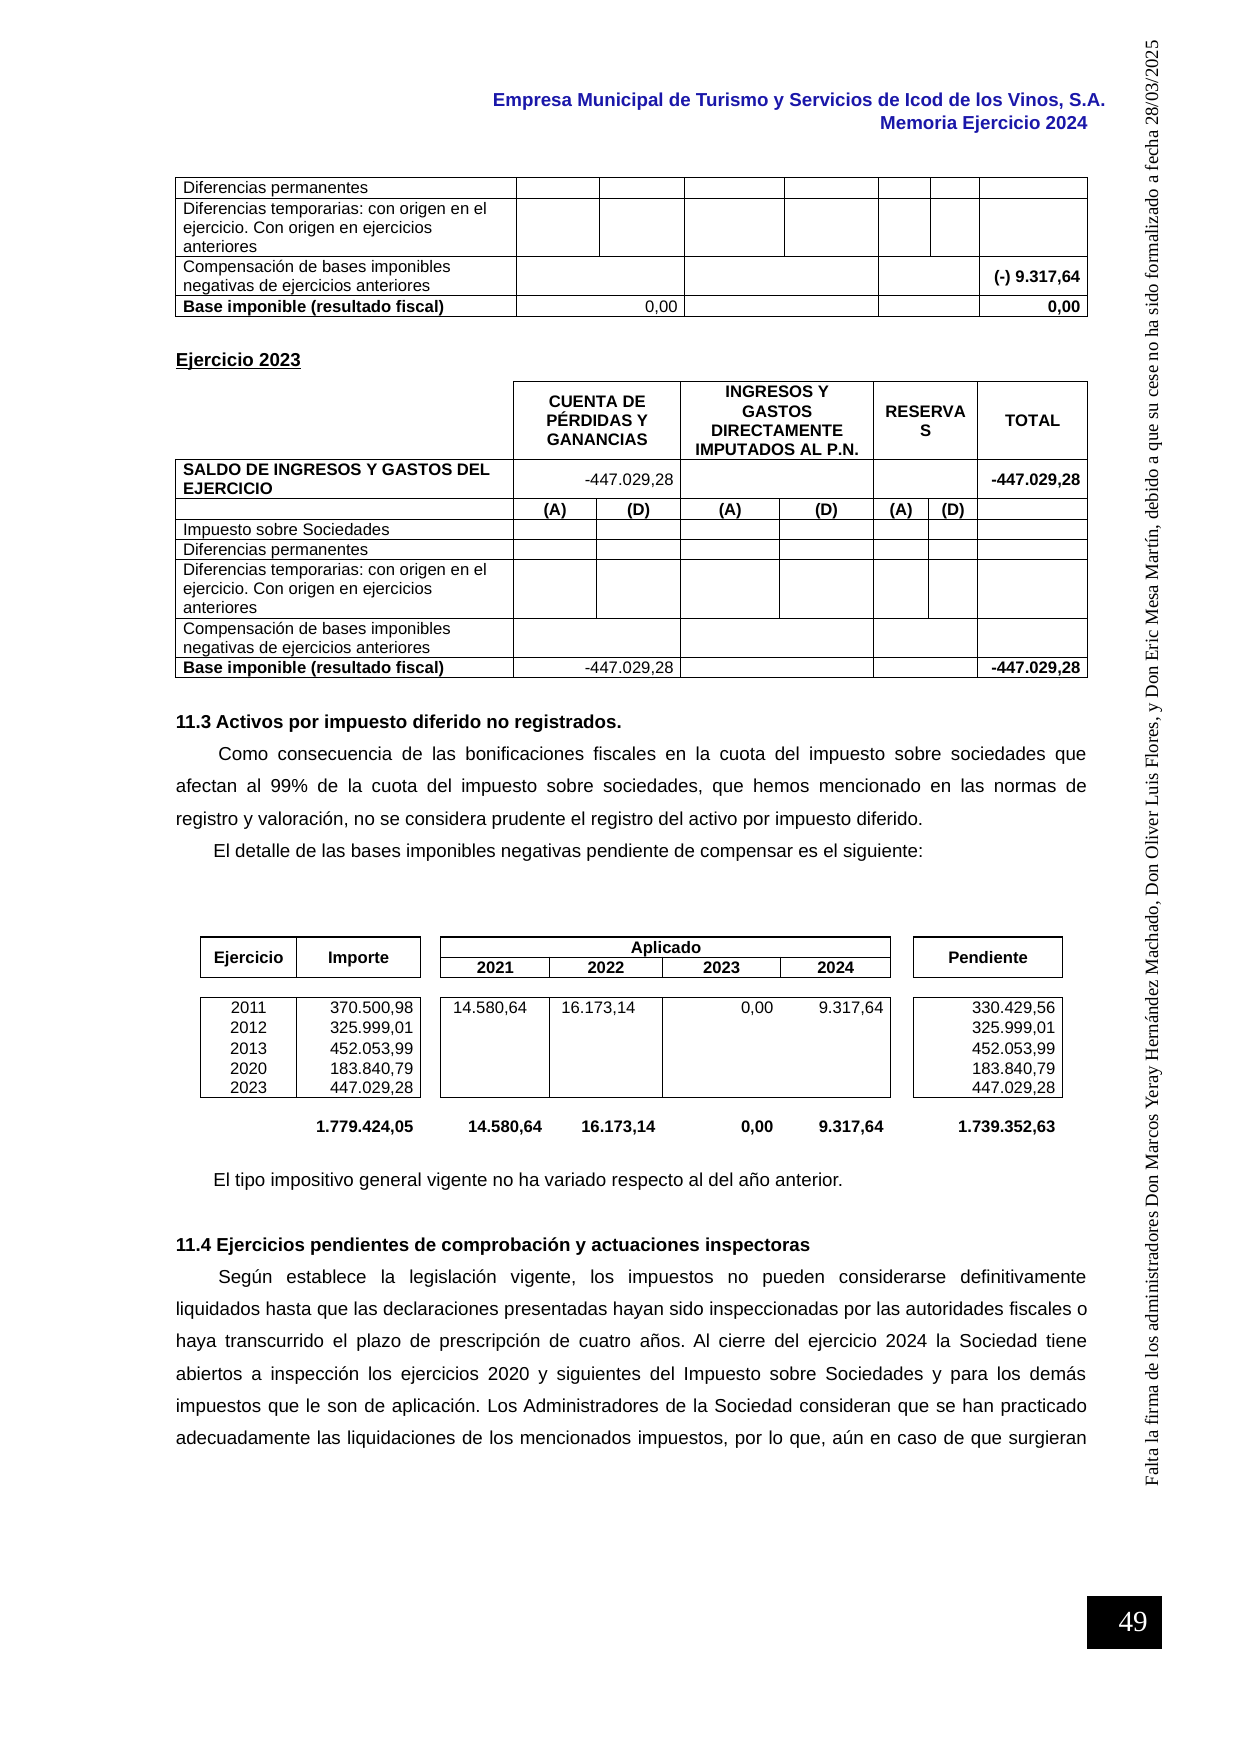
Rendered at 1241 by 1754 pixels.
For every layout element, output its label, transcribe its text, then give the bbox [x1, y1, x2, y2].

table_cell 452.053,99 [914, 1038, 1062, 1058]
table_cell 2023 [663, 958, 780, 977]
table_cell [663, 1038, 780, 1058]
table_cell [517, 199, 599, 256]
table_cell (D) [780, 499, 873, 518]
table_cell [891, 1058, 913, 1078]
table_cell 2024 [781, 958, 890, 977]
table_cell 1.739.352,63 [913, 1117, 1062, 1136]
text El detalle de las bases imponibles negativas pendiente de compensar es el siguiente: [176, 839, 1087, 861]
table_cell [929, 540, 977, 559]
table_cell [201, 978, 296, 997]
table_cell [441, 978, 549, 997]
table_cell Diferencias temporarias: con origen en el ejercicio. Con origen en ejercicios anteriores [176, 199, 516, 256]
table_cell -447.029,28 [978, 658, 1087, 677]
table_cell (D) [929, 499, 977, 518]
table_cell [550, 1038, 662, 1058]
table_cell [681, 520, 779, 539]
table_cell [441, 1098, 549, 1117]
table_cell [874, 520, 928, 539]
table_cell 9.317,64 [780, 998, 890, 1078]
text 11.4 Ejercicios pendientes de comprobación y actuaciones inspectoras [176, 1233, 1087, 1255]
table_cell [201, 1117, 296, 1136]
table_cell [421, 997, 440, 1017]
table_cell [681, 460, 873, 498]
table_cell [663, 1017, 780, 1037]
table_cell -447.029,28 [978, 460, 1087, 498]
table_cell 14.580,64 [441, 1117, 549, 1136]
table_cell 14.580,64 [441, 998, 549, 1017]
table_cell 325.999,01 [297, 1017, 420, 1037]
table_cell (-) 9.317,64 [980, 257, 1087, 295]
table_cell [978, 499, 1087, 518]
table_cell [891, 1017, 913, 1037]
table_cell [891, 977, 913, 997]
text Como consecuencia de las bonificaciones fiscales en la cuota del impuesto sobre sociedades que afectan al 99% de la cuota del impuesto sobre sociedades, que hemos mencionado en las normas de registro y valoración, no se considera prudente el registro del activo por impuesto diferido. [176, 743, 1087, 829]
table_header Ejercicio [201, 938, 296, 977]
table_cell [201, 1098, 296, 1117]
table_cell 2020 [201, 1058, 296, 1078]
table_cell [685, 199, 784, 256]
table_cell [780, 520, 873, 539]
table_header CUENTA DE PÉRDIDAS Y GANANCIAS [514, 382, 680, 459]
table_cell [891, 1038, 913, 1058]
table_cell [978, 560, 1087, 617]
table_cell [441, 1038, 549, 1058]
table_cell -447.029,28 [514, 460, 680, 498]
table_cell Diferencias permanentes [176, 540, 513, 559]
table_cell [662, 978, 780, 997]
table_cell Compensación de bases imponibles negativas de ejercicios anteriores [176, 257, 516, 295]
table_cell [514, 560, 596, 617]
table_cell [780, 1098, 891, 1117]
table_cell [421, 1017, 440, 1037]
table_cell (A) [514, 499, 596, 518]
table_cell [517, 178, 599, 197]
table_cell (D) [597, 499, 680, 518]
table_cell [980, 199, 1087, 256]
table_cell [600, 178, 684, 197]
table_cell [681, 619, 873, 657]
table_header Pendiente [914, 938, 1062, 977]
table_cell [780, 560, 873, 617]
table_cell 2012 [201, 1017, 296, 1037]
table_cell 2011 [201, 998, 296, 1017]
table_cell [891, 1117, 913, 1136]
table_cell 447.029,28 [297, 1078, 420, 1097]
table_cell 16.173,14 [550, 998, 662, 1017]
table_cell [663, 1078, 780, 1097]
table_cell [514, 619, 680, 657]
table_cell SALDO DE INGRESOS Y GASTOS DEL EJERCICIO [176, 460, 513, 498]
table_cell [549, 1098, 662, 1117]
table_cell [913, 978, 1062, 997]
table_header RESERVAS [874, 382, 977, 459]
table_cell [874, 658, 977, 677]
table_cell [685, 257, 878, 295]
table_cell [662, 1098, 780, 1117]
text El tipo impositivo general vigente no ha variado respecto al del año anterior. [176, 1169, 1087, 1190]
table_cell [420, 1097, 441, 1117]
table_cell [550, 1078, 662, 1097]
table_cell (A) [874, 499, 928, 518]
table_cell [978, 619, 1087, 657]
table_cell [421, 957, 440, 977]
table_cell [780, 978, 891, 997]
table_cell [780, 540, 873, 559]
table_cell Diferencias temporarias: con origen en el ejercicio. Con origen en ejercicios anteriores [176, 560, 513, 617]
table_cell Compensación de bases imponibles negativas de ejercicios anteriores [176, 619, 513, 657]
table_cell [597, 540, 680, 559]
table_cell [549, 978, 662, 997]
table_cell [879, 178, 930, 197]
table_cell [441, 1058, 549, 1078]
table_cell 2022 [550, 958, 662, 977]
table_cell [600, 199, 684, 256]
table_cell 370.500,98 [297, 998, 420, 1017]
table_header INGRESOS Y GASTOS DIRECTAMENTE IMPUTADOS AL P.N. [681, 382, 873, 459]
table_cell 325.999,01 [914, 1017, 1062, 1037]
table_cell 183.840,79 [297, 1058, 420, 1078]
text 11.3 Activos por impuesto diferido no registrados. [176, 710, 1087, 732]
table_header Importe [297, 938, 420, 977]
table_cell [891, 1078, 913, 1097]
table_header TOTAL [978, 382, 1087, 459]
table_cell [980, 178, 1087, 197]
table_cell [685, 296, 878, 316]
table_cell [874, 460, 977, 498]
table_cell [296, 1098, 420, 1117]
table_cell [550, 1058, 662, 1078]
table_cell [780, 1078, 890, 1097]
table_cell (A) [681, 499, 779, 518]
table_cell Impuesto sobre Sociedades [176, 520, 513, 539]
table_cell [891, 1097, 913, 1117]
table_header [176, 381, 513, 459]
table_cell [441, 1078, 549, 1097]
table_cell [931, 199, 979, 256]
table_cell [931, 178, 979, 197]
table_cell 0,00 [663, 998, 780, 1017]
table_cell [978, 540, 1087, 559]
table_cell [879, 199, 930, 256]
table_cell [421, 1038, 440, 1058]
table_cell 2021 [441, 958, 549, 977]
table_cell 330.429,56 [914, 998, 1062, 1017]
table_cell Base imponible (resultado fiscal) [176, 296, 516, 316]
table_cell [441, 1017, 549, 1037]
table_cell [514, 520, 596, 539]
table_cell 452.053,99 [297, 1038, 420, 1058]
table_cell [874, 540, 928, 559]
table_cell [420, 977, 441, 997]
table_header [421, 936, 440, 957]
table_cell 2023 [201, 1078, 296, 1097]
table_header Aplicado [441, 938, 890, 957]
table_cell 183.840,79 [914, 1058, 1062, 1078]
table_cell [681, 560, 779, 617]
table_cell 0,00 [662, 1117, 780, 1136]
table_cell [517, 257, 684, 295]
table_cell 0,00 [517, 296, 684, 316]
table_cell [785, 178, 878, 197]
table_cell [929, 560, 977, 617]
table_cell [681, 658, 873, 677]
table_cell [176, 499, 513, 518]
table_cell 447.029,28 [914, 1078, 1062, 1097]
table_cell [663, 1058, 780, 1078]
table_cell [891, 957, 913, 977]
table_cell [421, 1078, 440, 1097]
text Según establece la legislación vigente, los impuestos no pueden considerarse definitivamente liquidados hasta que las declaraciones presentadas hayan sido inspeccionadas por las autoridades fiscales o haya transcurrido el plazo de prescripción de cuatro años. Al cierre del ejercicio 2024 la Sociedad tiene abiertos a inspección los ejercicios 2020 y siguientes del Impuesto sobre Sociedades y para los demás impuestos que le son de aplicación. Los Administradores de la Sociedad consideran que se han practicado adecuadamente las liquidaciones de los mencionados impuestos, por lo que, aún en caso de que surgieran [176, 1266, 1087, 1449]
table_cell [420, 1117, 441, 1136]
table_cell [597, 560, 680, 617]
table_cell [296, 978, 420, 997]
table_cell [597, 520, 680, 539]
table_cell [550, 1017, 662, 1037]
table_cell Base imponible (resultado fiscal) [176, 658, 513, 677]
table_cell [913, 1098, 1062, 1117]
table_cell [879, 257, 979, 295]
table_cell 2013 [201, 1038, 296, 1058]
table_cell 16.173,14 [549, 1117, 662, 1136]
table_cell [978, 520, 1087, 539]
table_cell [685, 178, 784, 197]
table_cell [929, 520, 977, 539]
table_header [891, 936, 913, 957]
table_cell 0,00 [980, 296, 1087, 316]
table_cell [514, 540, 596, 559]
table_cell [891, 997, 913, 1017]
table_cell [421, 1058, 440, 1078]
table_cell [874, 619, 977, 657]
table_cell 9.317,64 [780, 1117, 891, 1136]
table_cell [785, 199, 878, 256]
table_cell 1.779.424,05 [296, 1117, 420, 1136]
table_cell [874, 560, 928, 617]
table_cell [681, 540, 779, 559]
table_cell -447.029,28 [514, 658, 680, 677]
table_cell [879, 296, 979, 316]
text Ejercicio 2023 [176, 349, 1087, 371]
table_cell Diferencias permanentes [176, 178, 516, 197]
